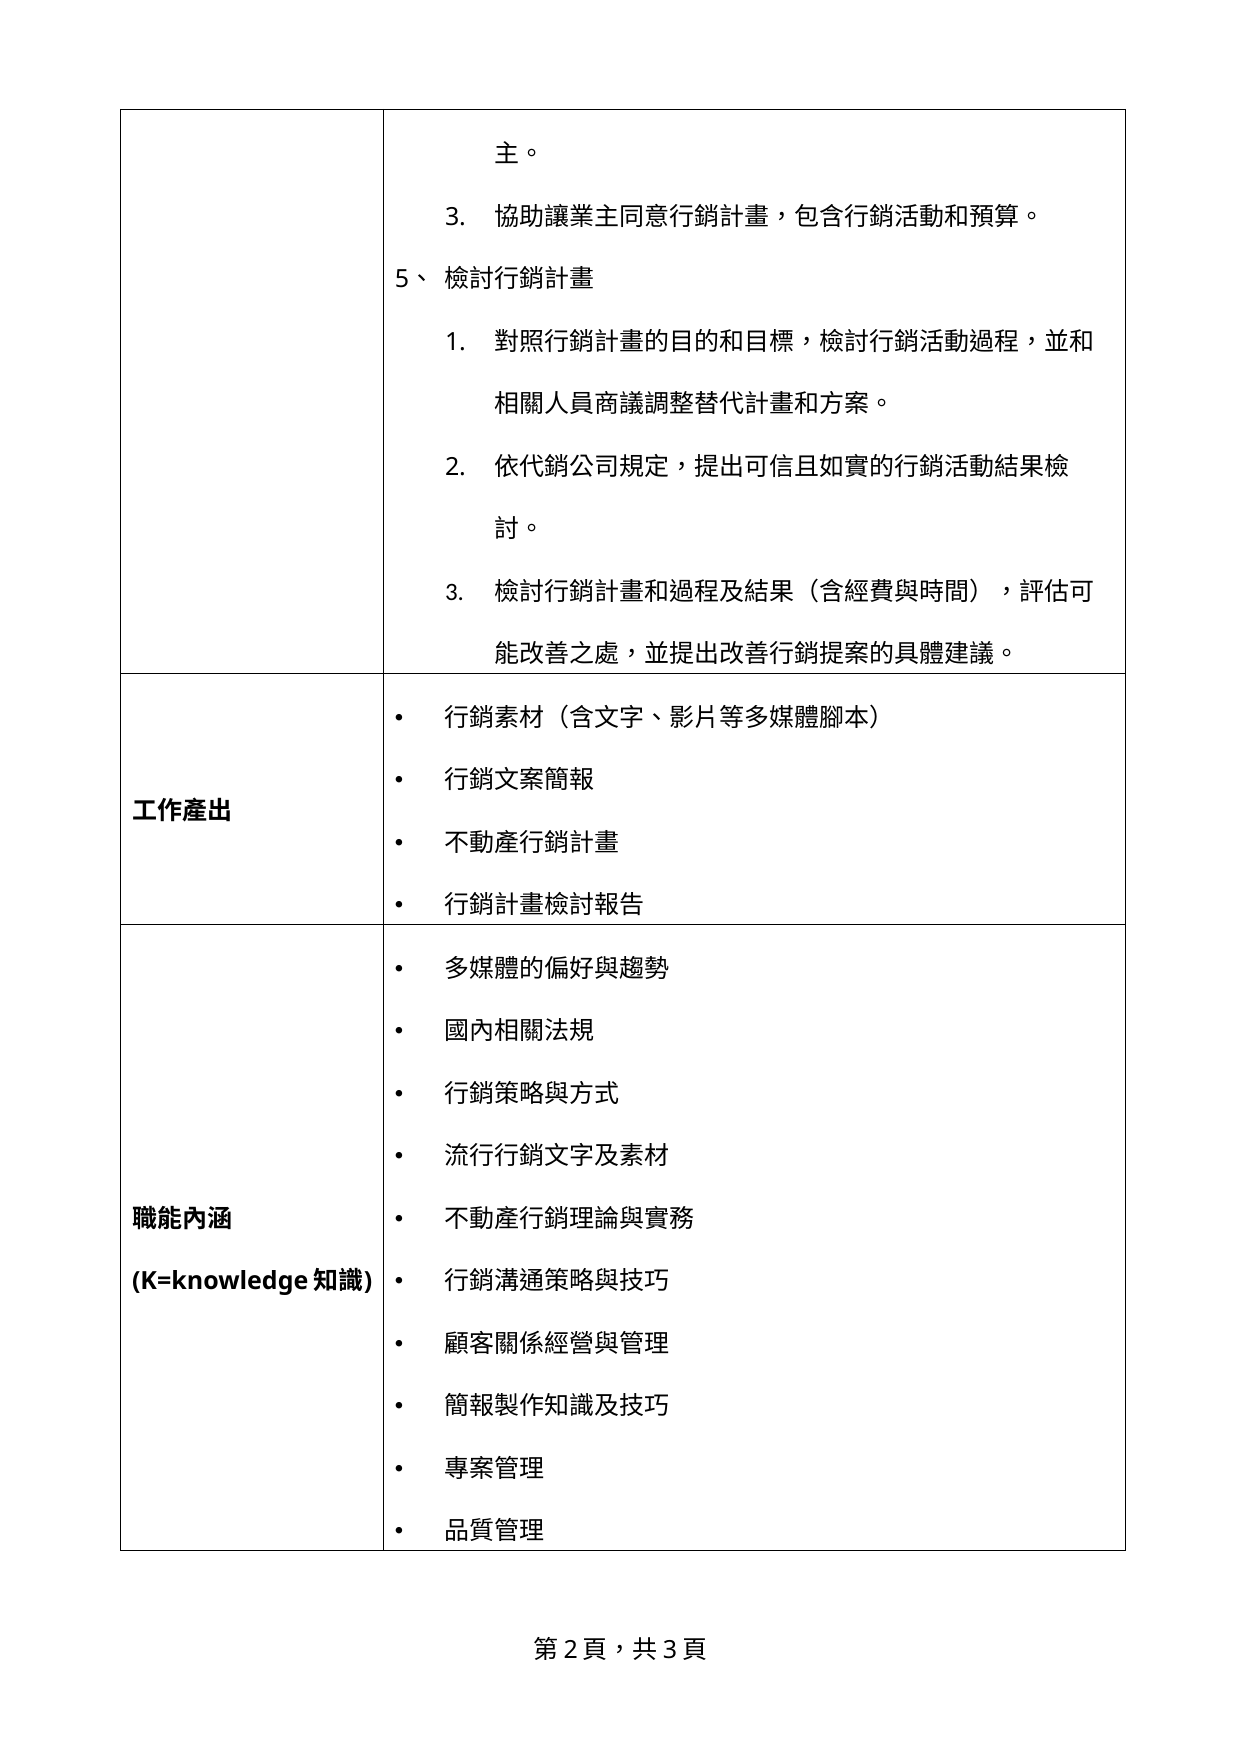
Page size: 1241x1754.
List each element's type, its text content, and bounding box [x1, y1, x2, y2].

table_cell 規劃準備行銷資料 與相關不動產銷售人員確認有關業主及客戶對行銷資料的需求。 協助相關不動產銷售人員依據業主及客戶需求和代銷經驗，準備行銷素材。 創作行銷素材 行銷素材應能反映議定的不動產行銷計畫及目的。 確認行銷素材的精確性，且應符合法律的規定。 規劃行銷活動 協助銷售人員在符合法規要求下，規劃和開展行銷活動，並記錄執行過程。 與潛在業主建立與維繫良好關係。 妥善且如實回覆潛在業主之疑問，或轉由專人協助。 代表組織發言及回覆潛在業主疑慮時，應具備有效溝通與簡報能力。 協助發展行銷計畫 和業主討論潛在的客戶，及行銷不動產的策略、時間及可行的行銷活動。 在符合公司規定下，準備並提交不動產行銷計畫給業主。 協助讓業主同意行銷計畫，包含行銷活動和預算。 檢討行銷計畫 對照行銷計畫的目的和目標，檢討行銷活動過程，並和相關人員商議調整替代計畫和方案。 依代銷公司規定，提出可信且如實的行銷活動結果檢討。 檢討行銷計畫和過程及結果（含經費與時間），評估可能改善之處，並提出改善行銷提案的具體建議。 [384, 110, 1125, 672]
table_cell 職能內涵 (K=knowledge知識) [121, 925, 383, 1549]
table_cell 工作產出 [121, 674, 383, 923]
table_cell [121, 110, 383, 672]
table_cell 行銷素材（含文字、影片等多媒體腳本） 行銷文案簡報 不動產行銷計畫 行銷計畫檢討報告 [384, 674, 1125, 923]
table_cell 多媒體的偏好與趨勢 國內相關法規 行銷策略與方式 流行行銷文字及素材 不動產行銷理論與實務 行銷溝通策略與技巧 顧客關係經營與管理 簡報製作知識及技巧 專案管理 品質管理 [384, 925, 1125, 1549]
